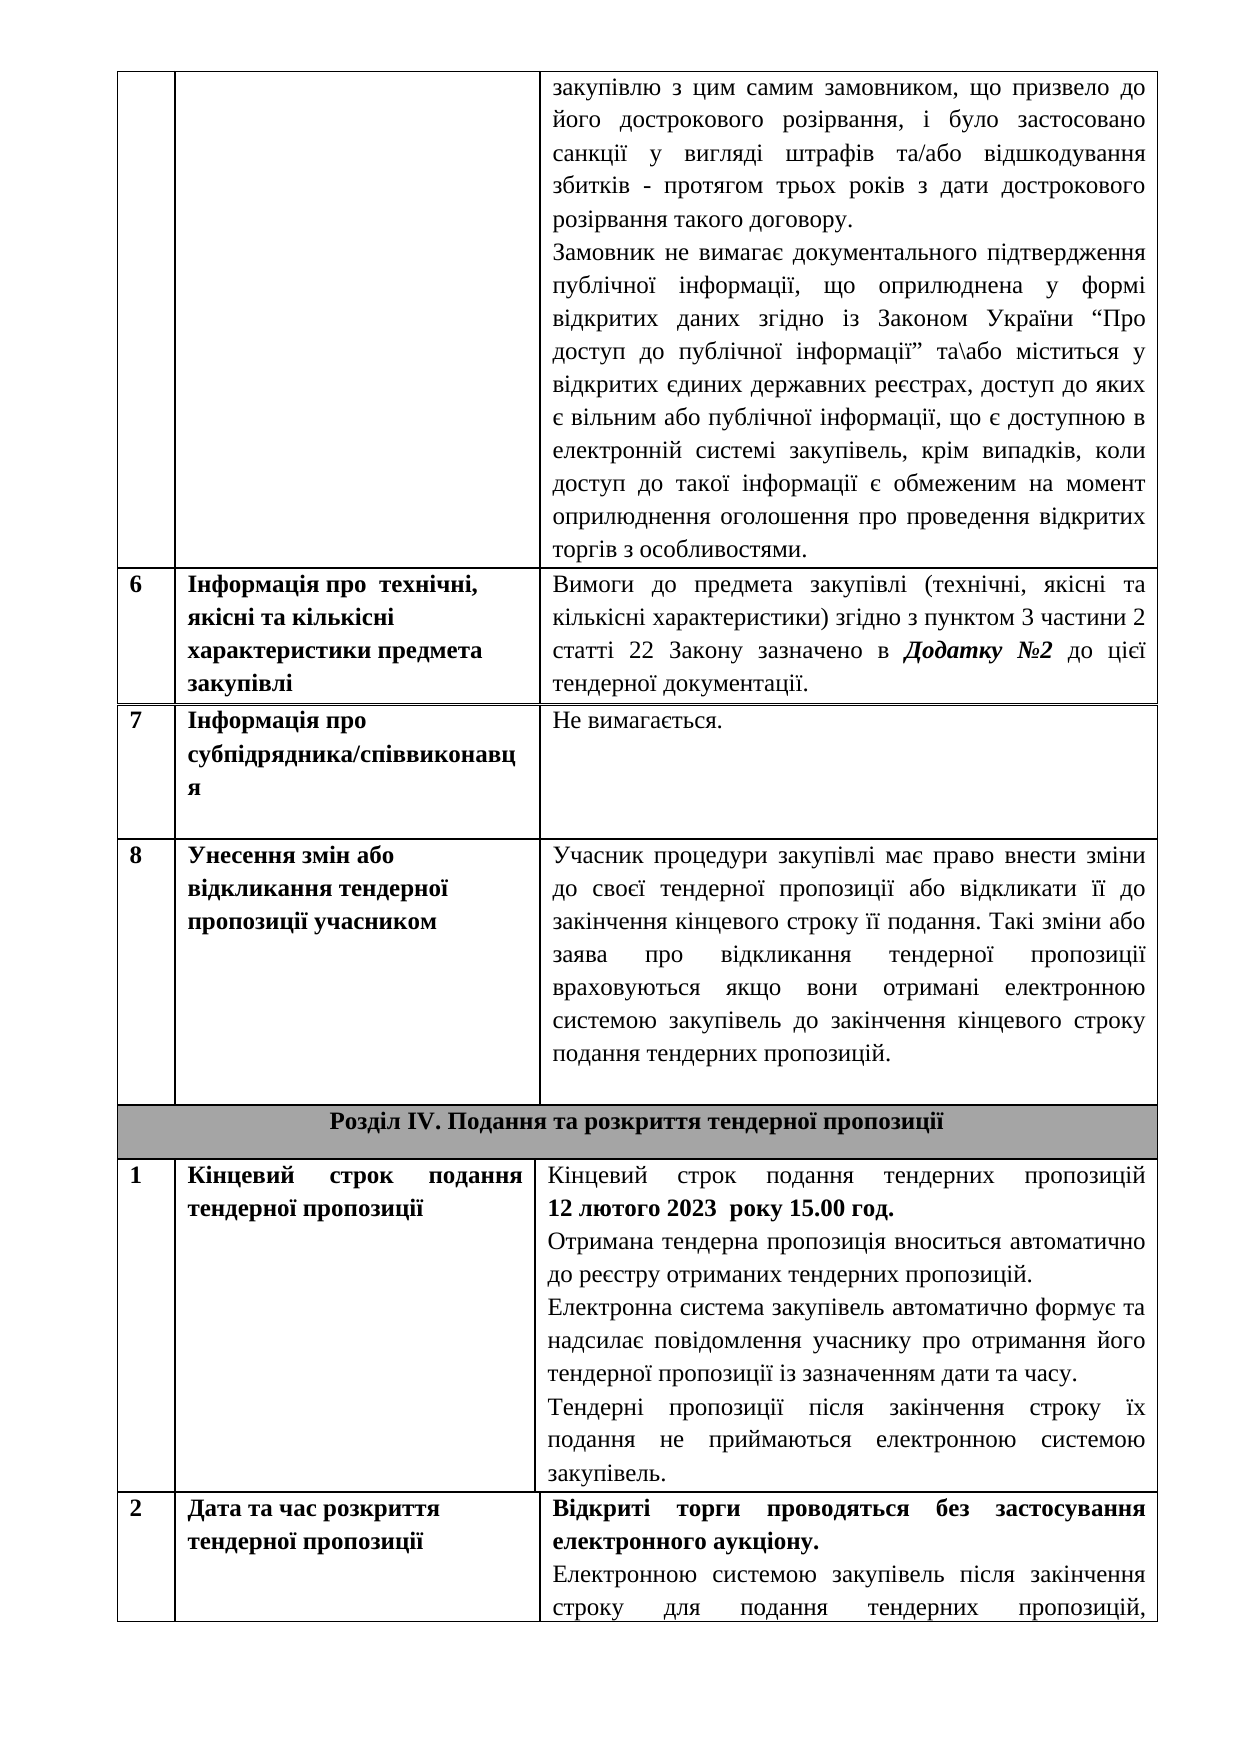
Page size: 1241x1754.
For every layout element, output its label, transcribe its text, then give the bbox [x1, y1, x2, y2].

table_cell [118, 72, 174, 567]
table_cell Вимоги до предмета закупівлі (технічні, якісні та кількісні характеристики) згідно з пунктом 3 частини 2 статті 22 Закону зазначено в Додатку №2 до цієї тендерної документації. [541, 569, 1157, 703]
table_cell Дата та час розкриття тендерної пропозиції [176, 1493, 539, 1621]
table_cell 7 [118, 706, 174, 838]
table_cell 2 [118, 1493, 174, 1621]
table_cell Учасник процедури закупівлі має право внести зміни до своєї тендерної пропозиції або відкликати її до закінчення кінцевого строку її подання. Такі зміни або заява про відкликання тендерної пропозиції враховуються якщо вони отримані електронною системою закупівель до закінчення кінцевого строку подання тендерних пропозицій. [541, 840, 1157, 1104]
table_cell Кінцевий строк подання тендерної пропозиції [176, 1160, 534, 1491]
table_cell Розділ IV. Подання та розкриття тендерної пропозиції [118, 1106, 1157, 1158]
table_cell Не вимагається. [541, 706, 1157, 838]
table_cell Інформація про субпідрядника/співвиконавця [176, 706, 539, 838]
table_cell Відкриті торги проводяться без застосування електронного аукціону. Електронною системою закупівель після закінчення строку для подання тендерних пропозицій, [541, 1493, 1157, 1621]
table_cell Кінцевий строк подання тендерних пропозицій 12 лютого 2023 року 15.00 год. Отримана тендерна пропозиція вноситься автоматично до реєстру отриманих тендерних пропозицій. Електронна система закупівель автоматично формує та надсилає повідомлення учаснику про отримання його тендерної пропозиції із зазначенням дати та часу. Тендерні пропозиції після закінчення строку їх подання не приймаються електронною системою закупівель. [536, 1160, 1157, 1491]
table_cell 8 [118, 840, 174, 1104]
table_cell 6 [118, 569, 174, 703]
table_cell [176, 72, 539, 567]
table_cell Унесення змін або відкликання тендерної пропозиції учасником [176, 840, 539, 1104]
table_cell 1 [118, 1160, 174, 1491]
table_cell Інформація про технічні, якісні та кількісні характеристики предмета закупівлі [176, 569, 539, 703]
table_cell Замовник установлює один або декілька кваліфікаційних критерії відповідно до статті 16 Закону. Визначені замовником згідно з цією статтею кваліфікаційні критерії та перелік документів, що підтверджують інформацію учасників про відповідність їх таким критеріям, зазначені в Додатку №1до цієї тендерної документації. Спосіб підтвердження відповідності учасника критеріям і вимогам згідно із законодавством наведено в Додатку №1 до цієї тендерної документації. Підстави, встановлені статтею 17 Закону. Замовник приймає рішення про відмову учаснику в участі у процедурі закупівлі та зобов’язаний відхилити тендерну пропозицію учасника в разі, якщо: 1) замовник має незаперечні докази того, що учасник пропонує, дає або погоджується дати прямо чи опосередковано будь-якій службовій (посадовій) особі замовника, іншого державного органу винагороду в будь-якій формі (пропозиція щодо найму на роботу, цінна річ, послуга тощо) з метою вплинути на прийняття рішення щодо визначення переможця процедури закупівлі або застосування замовником певної процедури закупівлі; 2) відомості про юридичну особу, яка є учасником процедури закупівлі, внесено до Єдиного державного реєстру осіб, які вчинили корупційні або пов’язані з корупцією правопорушення; 3) службову (посадову) особу учасника процедури закупівлі, яку уповноважено учасником представляти його інтереси під час проведення процедури закупівлі, фізичну особу, яка є учасником, було притягнуто згідно із законом до відповідальності за вчинення корупційного правопорушення або правопорушення, пов’язаного з корупцією; 4) суб’єкт господарювання (учасник) протягом останніх трьох років притягувався до відповідальності за порушення, передбачене пунктом 4 частини 2 статті 6, пунктом 1 статті 50 Закону України "Про захист економічної конкуренції", у вигляді вчинення анти конкурентних узгоджених дій, що стосуються спотворення результатів тендерів; 5) фізична особа, яка є учасником процедури закупівлі, була засуджена за злочин, учинений з корисливих мотивів (зокрема, пов’язаний з хабарництвом та відмиванням коштів), судимість з якої не знято або не погашено у встановленому законом порядку; 6) службова (посадова) особа учасника процедури закупівлі, яка підписала тендерну пропозицію, була засуджена за злочин, вчинений з корисливих мотивів (зокрема, пов’язаний з хабарництвом, шахрайством та відмиванням коштів), судимість з якої не знято або не погашено у встановленому законом порядку; 7) тендерна пропозиція подана учасником конкурентної процедури закупівлі, який є пов’язаною особою з іншими учасниками процедури закупівлі та/або з уповноваженою особою (особами), та/або з керівником замовника; 8) учасник процедури закупівлі визнаний у встановленому законом порядку банкрутом та стосовно нього відкрита ліквідаційна процедура; 9) у Єдиному державному реєстрі юридичних осіб, фізичних осіб - підприємців та громадських формувань відсутня інформація, передбачена пунктом 9 частини 2 статті 9 Закону України "Про державну реєстрацію юридичних осіб, фізичних осіб - підприємців та громадських формувань" (крім нерезидентів); 10) юридична особа, яка є учасником процедури закупівлі (крім нерезидентів), не має антикорупційної програми чи уповноваженого з реалізації антикорупційної програми, якщо вартість закупівлі товару (товарів), послуги (послуг) або робіт дорівнює чи перевищує 20 мільйонів гривень (у тому числі за лотом); 11) учасник процедури закупівлі є особою, до якої застосовано санкцію у виді заборони на здійснення у неї публічних закупівель товарів, робіт і послуг згідно із Законом України "Про санкції"; 12) службова (посадова) особа учасника процедури закупівлі, яку уповноважено учасником представляти його інтереси під час проведення процедури закупівлі, фізичну особу, яка є учасником, було притягнуто згідно із законом до відповідальності за вчинення правопорушення, пов’язаного з використанням дитячої праці чи будь-якими формами торгівлі людьми; 13) учасник процедури закупівлі має заборгованість із сплати податків і зборів (обов’язкових платежів), крім випадку, якщо такий учасник здійснив заходи щодо розстрочення і відстрочення такої заборгованості у порядку та на умовах, визначених законодавством країни реєстрації такого учасника (відповідно до Особливостей замовник не вимагає від учасника підтвердження відсутності підстави, визначеної пунктом 13 частини 1 статті 17 Закону, крім самостійного декларування). Замовник може прийняти рішення про відмову учаснику в участі у процедурі закупівлі та може відхилити тендерну пропозицію учасника в разі, якщо учасник процедури закупівлі не виконав свої зобов’язання за раніше укладеним договором про закупівлю з цим самим замовником, що призвело до його дострокового розірвання, і було застосовано санкції у вигляді штрафів та/або відшкодування збитків - протягом трьох років з дати дострокового розірвання такого договору. Замовник не вимагає документального підтвердження публічної інформації, що оприлюднена у формі відкритих даних згідно із Законом України “Про доступ до публічної інформації” та\або міститься у відкритих єдиних державних реєстрах, доступ до яких є вільним або публічної інформації, що є доступною в електронній системі закупівель, крім випадків, коли доступ до такої інформації є обмеженим на момент оприлюднення оголошення про проведення відкритих торгів з особливостями. [541, 72, 1157, 567]
